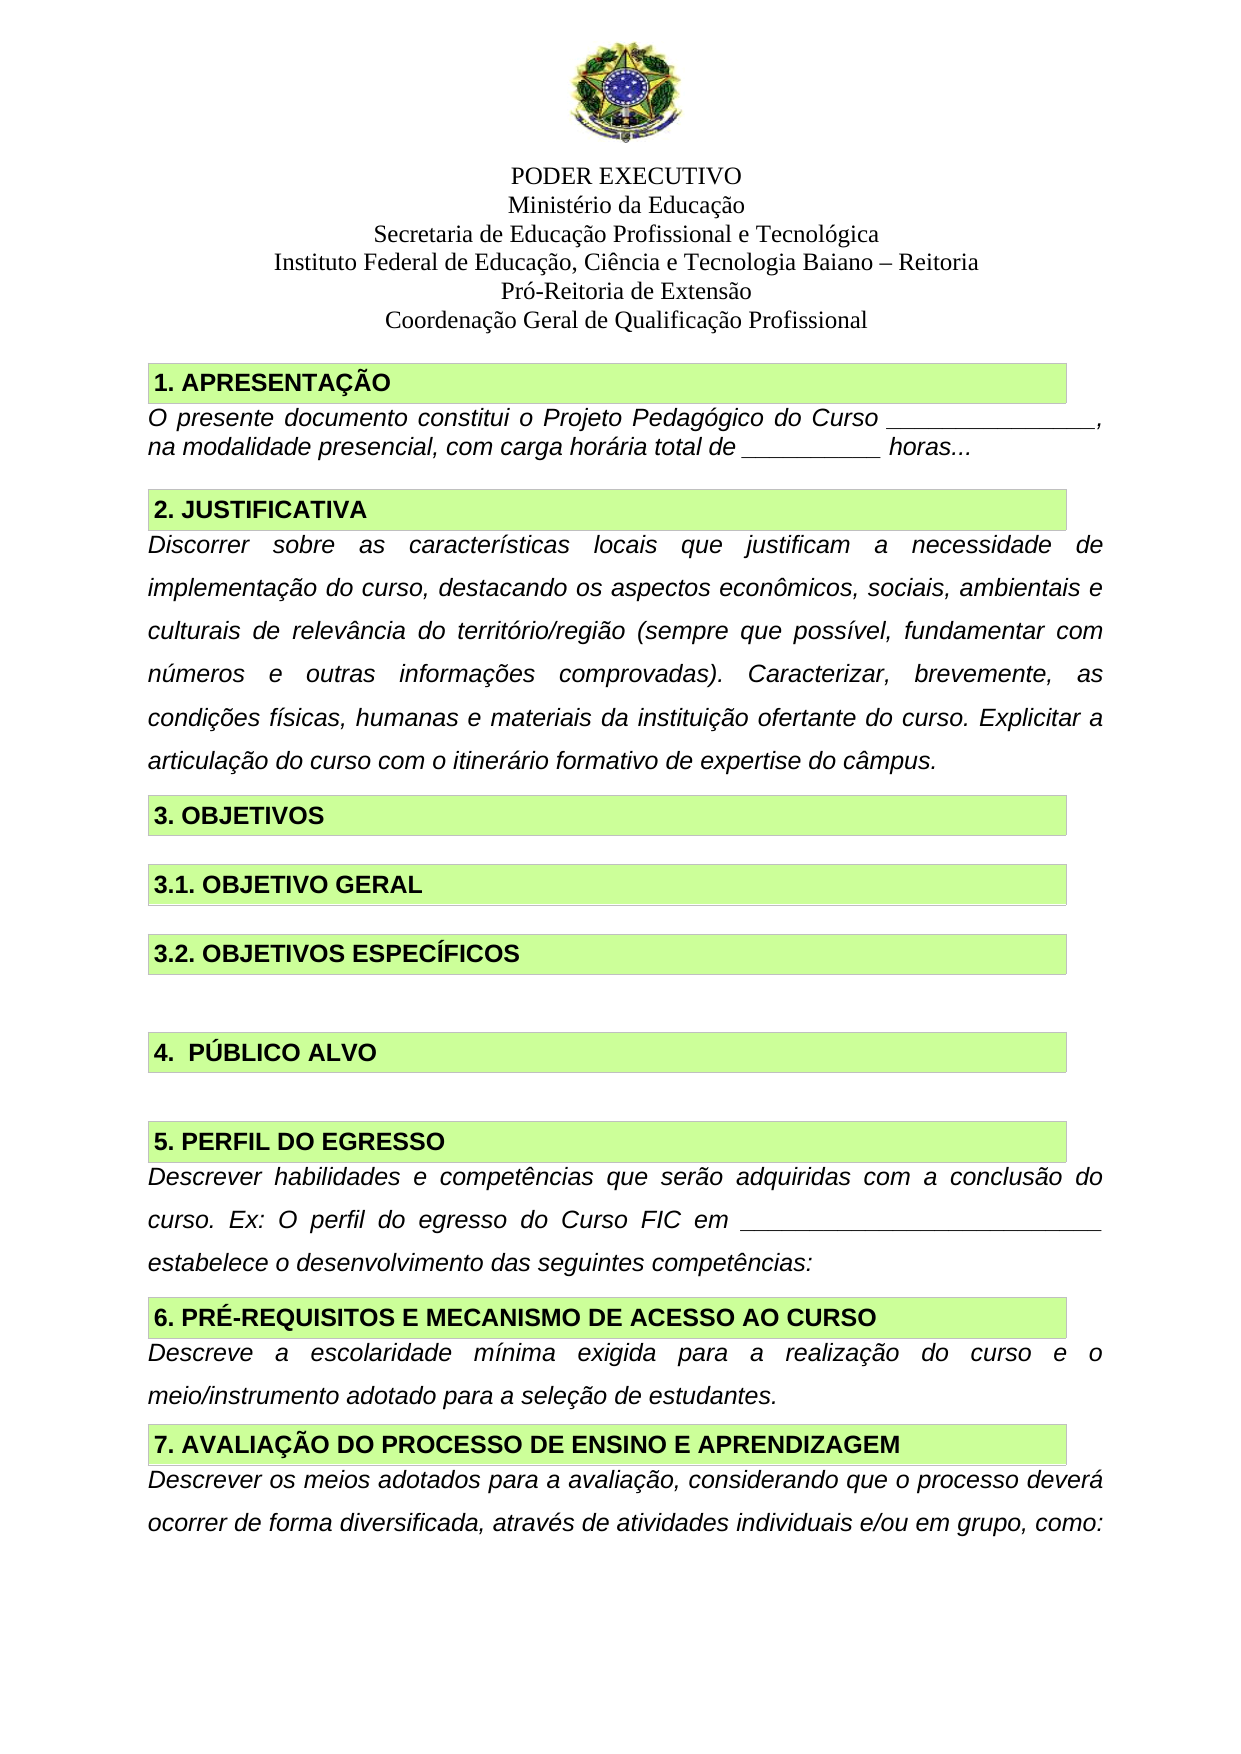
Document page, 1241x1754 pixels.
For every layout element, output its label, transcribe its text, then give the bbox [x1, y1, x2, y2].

table_header 5. PERFIL DO EGRESSO [149, 1122, 1066, 1162]
text Discorrer sobre as características locais que justificam a necessidade de implementação do curso, destacando os aspectos econômicos, sociais, ambientais e culturais de relevância do território/região (sempre que possível, fundamentar com números e outras informações comprovadas). Caracterizar, brevemente, as condições físicas, humanas e materiais da instituição ofertante do curso. Explicitar a articulação do curso com o itinerário formativo de expertise do câmpus. [148, 530, 1105, 774]
table_header 2. JUSTIFICATIVA [149, 490, 1066, 530]
table_header 3.2. OBJETIVOS ESPECÍFICOS [149, 935, 1066, 974]
table_header 6. PRÉ-REQUISITOS E MECANISMO DE ACESSO AO CURSO [149, 1298, 1066, 1338]
text O presente documento constitui o Projeto Pedagógico do Curso _______________, na modalidade presencial, com carga horária total de __________ horas... [148, 403, 1105, 461]
text Descrever os meios adotados para a avaliação, considerando que o processo deverá ocorrer de forma diversificada, através de atividades individuais e/ou em grupo, como: [148, 1465, 1105, 1537]
table_header 1. APRESENTAÇÃO [149, 364, 1066, 403]
table_header 7. AVALIAÇÃO DO PROCESSO DE ENSINO E APRENDIZAGEM [149, 1425, 1066, 1464]
picture [567, 41, 685, 144]
text Descreve a escolaridade mínima exigida para a realização do curso e o meio/instrumento adotado para a seleção de estudantes. [148, 1338, 1105, 1410]
table_header 3.1. OBJETIVO GERAL [149, 865, 1066, 904]
text Descrever habilidades e competências que serão adquiridas com a conclusão do curso. Ex: O perfil do egresso do Curso FIC em __________________________ estabelece o desenvolvimento das seguintes competências: [148, 1162, 1105, 1277]
table_header 3. OBJETIVOS [149, 796, 1066, 835]
table_header 4. PÚBLICO ALVO [149, 1033, 1066, 1072]
